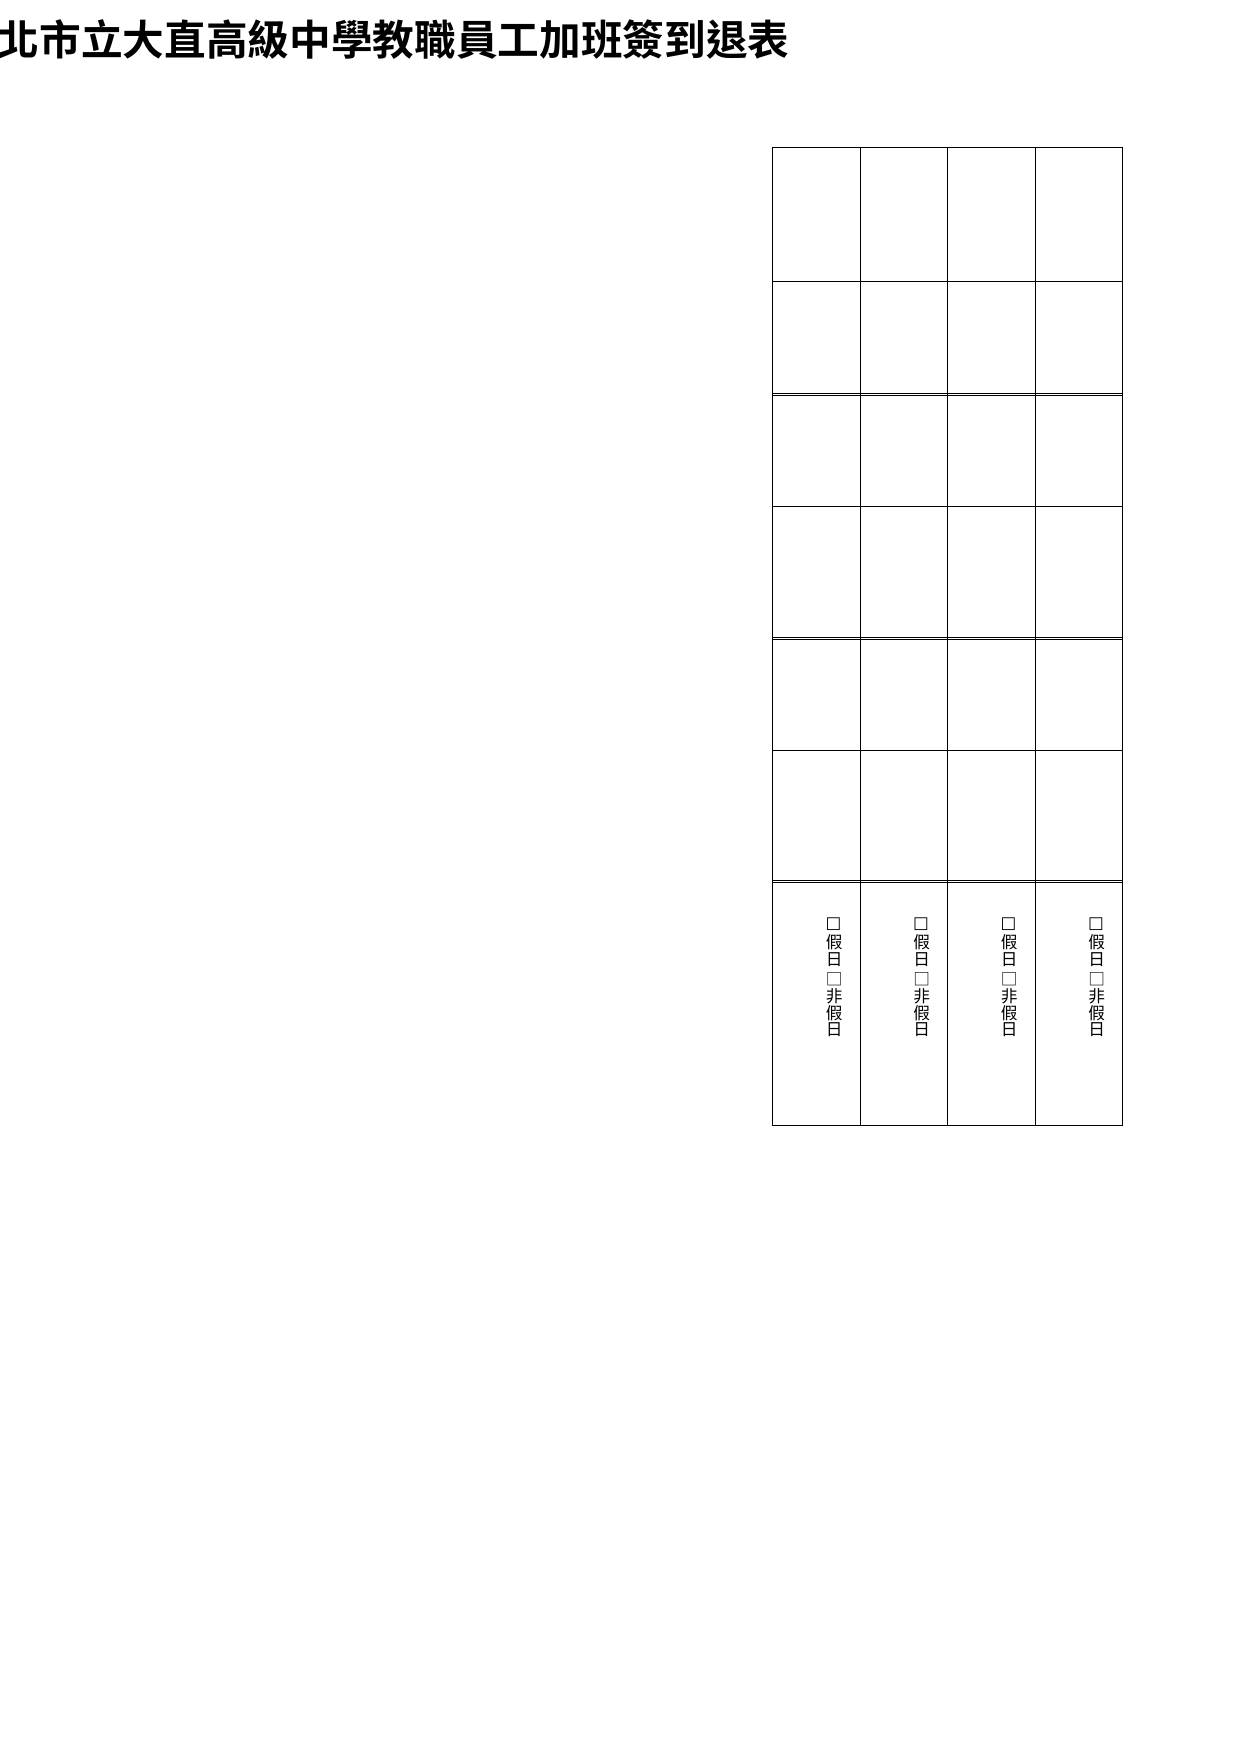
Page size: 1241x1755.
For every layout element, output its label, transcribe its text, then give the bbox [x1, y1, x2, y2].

table_cell [1036, 396, 1122, 506]
table_cell [948, 148, 1035, 281]
table_cell [948, 640, 1035, 750]
table_cell □假日 □非假日 [1036, 883, 1122, 1125]
table_cell [861, 640, 947, 750]
table_cell [1036, 640, 1122, 750]
table_cell [773, 396, 860, 506]
table_cell [773, 751, 860, 880]
table_cell [1036, 148, 1122, 281]
table_cell [1036, 282, 1122, 393]
table_cell [948, 282, 1035, 393]
table_cell [948, 507, 1035, 637]
table_cell □假日 □非假日 [861, 883, 947, 1125]
table_cell [1036, 751, 1122, 880]
table_cell [861, 148, 947, 281]
table_cell □假日 □非假日 [948, 883, 1035, 1125]
text 臺北市立大直高級中學教職員工加班簽到退表 [0, 7, 919, 67]
table_cell [861, 507, 947, 637]
table_cell [861, 396, 947, 506]
table_cell [861, 751, 947, 880]
table_cell [773, 507, 860, 637]
table_cell [773, 282, 860, 393]
table_cell [948, 751, 1035, 880]
table_cell [948, 396, 1035, 506]
table_cell [773, 640, 860, 750]
table_cell □假日 □非假日 [773, 883, 860, 1125]
table_cell [861, 282, 947, 393]
table_cell [773, 148, 860, 281]
table_cell [1036, 507, 1122, 637]
